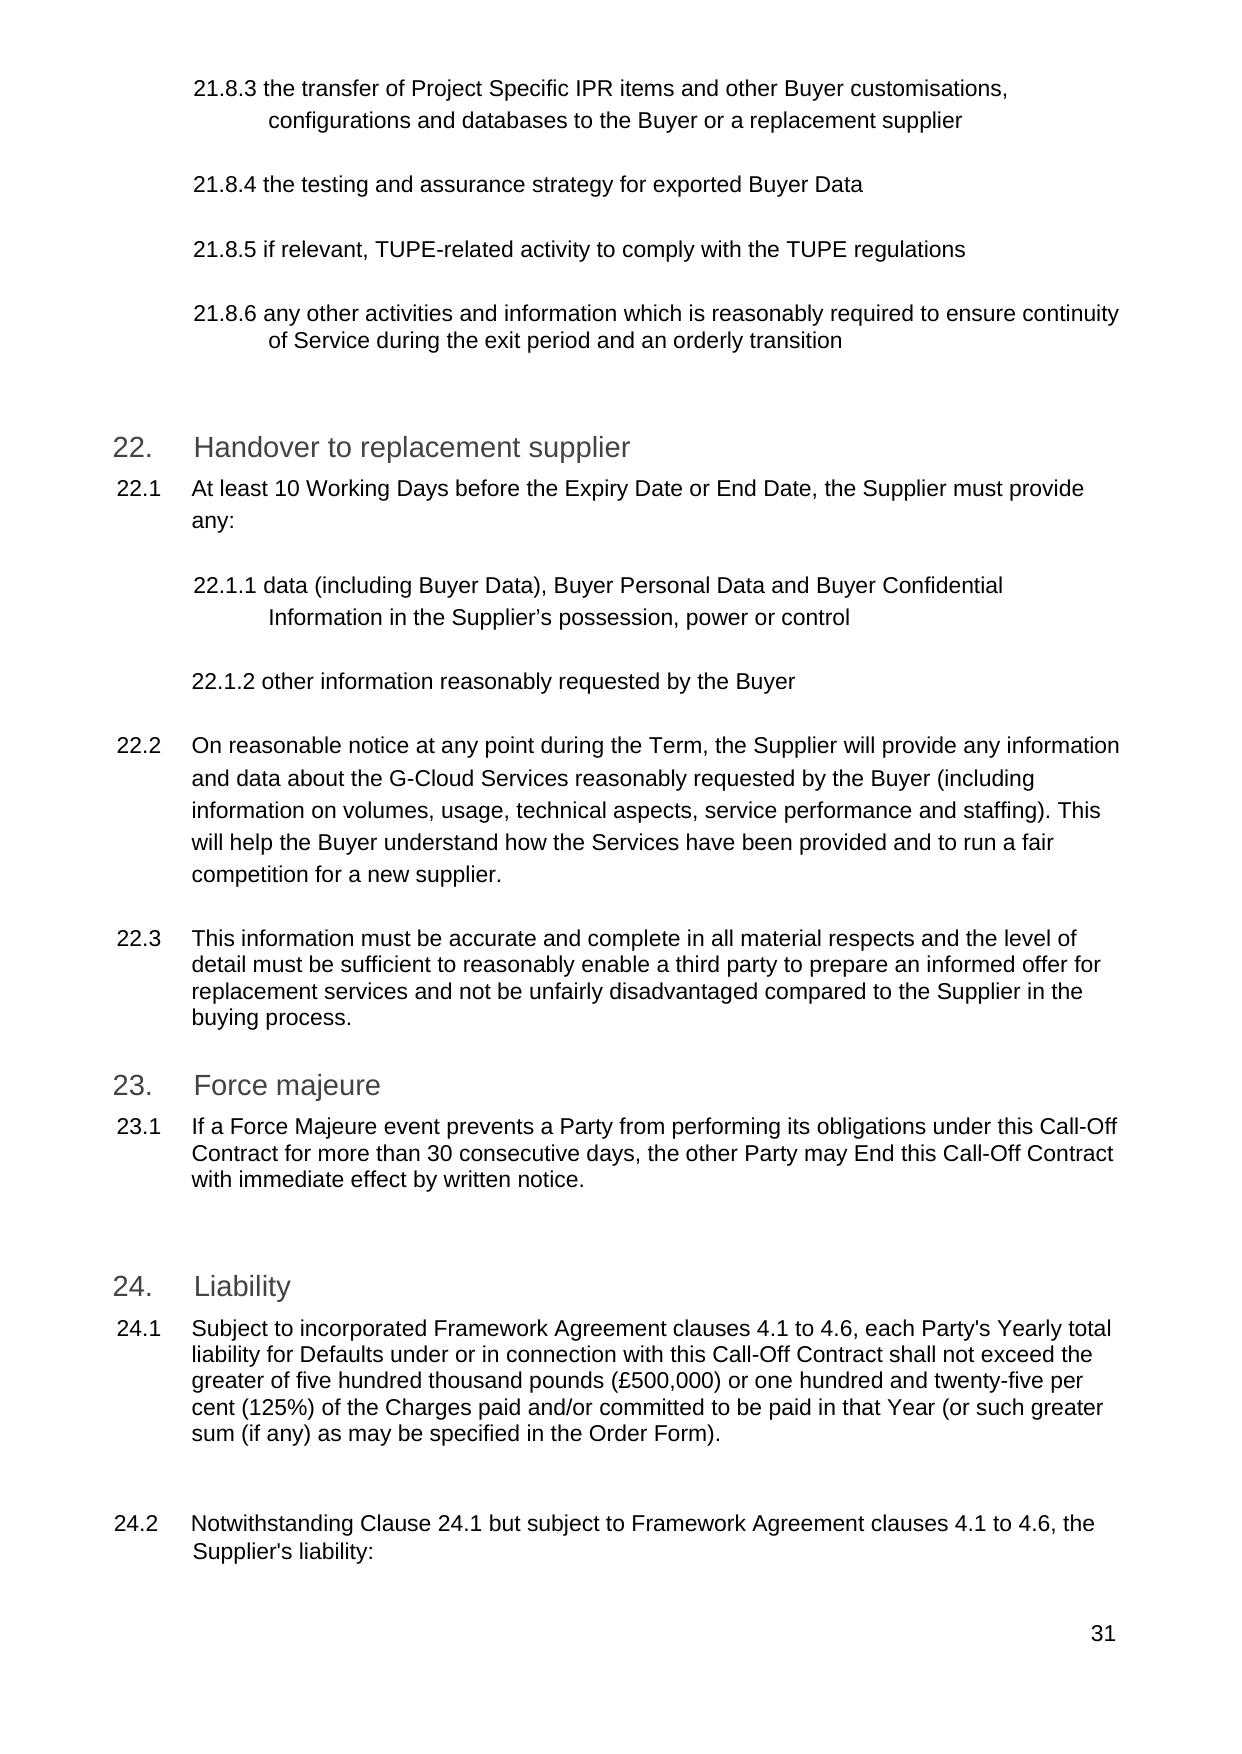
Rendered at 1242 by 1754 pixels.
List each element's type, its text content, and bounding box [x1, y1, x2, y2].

text 21.8.4 the testing and assurance strategy for exported Buyer Data [161, 171, 1121, 198]
text 21.8.3 the transfer of Project Specific IPR items and other Buyer customisations, configurations and databases to the Buyer or a replacement supplier [193, 75, 1121, 133]
subtitle 22. Handover to replacement supplier [0, 430, 1122, 464]
text 21.8.6 any other activities and information which is reasonably required to ensure continuity of Service during the exit period and an orderly transition [193, 300, 1121, 353]
text 22.1.1 data (including Buyer Data), Buyer Personal Data and Buyer Confidential Information in the Supplier’s possession, power or control [193, 572, 1121, 630]
subtitle 24. Liability [0, 1269, 1122, 1303]
text 22.2 On reasonable notice at any point during the Term, the Supplier will provide any information and data about the G-Cloud Services reasonably requested by the Buyer (including information on volumes, usage, technical aspects, service performance and staffing). This will help the Buyer understand how the Services have been provided and to run a fair competition for a new supplier. [116, 732, 1121, 887]
text 22.1 At least 10 Working Days before the Expiry Date or End Date, the Supplier must provide any: [116, 475, 1121, 533]
text Supplier's liability: [160, 1538, 1121, 1564]
subtitle 23. Force majeure [0, 1068, 1122, 1102]
text 22.1.2 other information reasonably requested by the Buyer [159, 668, 1121, 694]
text 22.3 This information must be accurate and complete in all material respects and the level of detail must be sufficient to reasonably enable a third party to prepare an informed offer for replacement services and not be unfairly disadvantaged compared to the Supplier in the buying process. [116, 925, 1121, 1031]
text 24.2 Notwithstanding Clause 24.1 but subject to Framework Agreement clauses 4.1 to 4.6, the [0, 1509, 1122, 1537]
text 24.1 Subject to incorporated Framework Agreement clauses 4.1 to 4.6, each Party's Yearly total liability for Defaults under or in connection with this Call-Off Contract shall not exceed the greater of five hundred thousand pounds (£500,000) or one hundred and twenty-five per cent (125%) of the Charges paid and/or committed to be paid in that Year (or such greater sum (if any) as may be specified in the Order Form). [116, 1314, 1121, 1446]
text 21.8.5 if relevant, TUPE-related activity to comply with the TUPE regulations [161, 236, 1121, 262]
text 23.1 If a Force Majeure event prevents a Party from performing its obligations under this Call-Off Contract for more than 30 consecutive days, the other Party may End this Call-Off Contract with immediate effect by written notice. [116, 1113, 1121, 1192]
